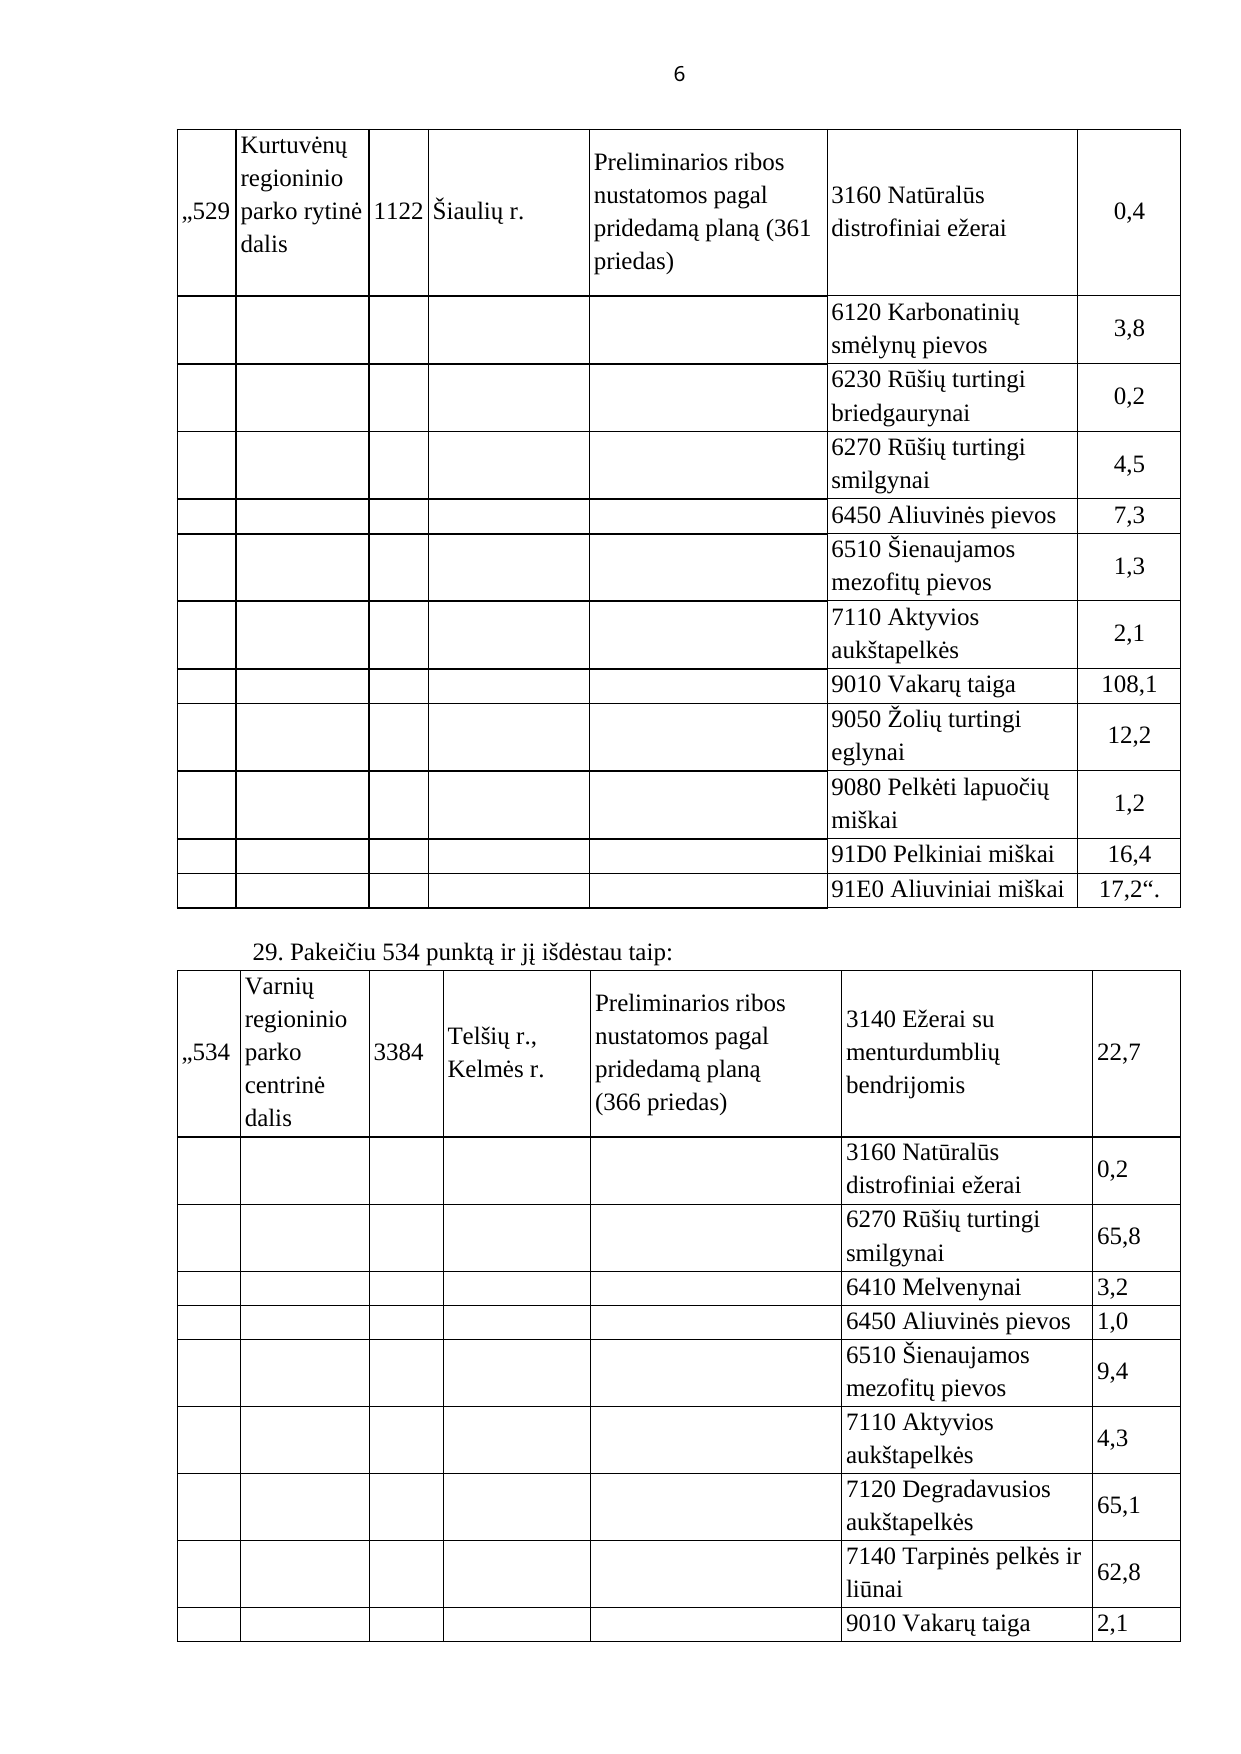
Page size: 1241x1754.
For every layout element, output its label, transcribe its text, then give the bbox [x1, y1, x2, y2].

table_cell [429, 500, 589, 533]
table_cell 3,8 [1078, 296, 1180, 363]
table_cell 9010 Vakarų taiga [828, 669, 1077, 703]
table_cell [429, 535, 589, 600]
table_cell [590, 297, 827, 363]
table_cell [429, 297, 589, 363]
table_cell [370, 1272, 443, 1305]
table_cell [237, 840, 368, 872]
table_cell [444, 1407, 590, 1473]
table_cell [590, 704, 827, 770]
table_cell [241, 1608, 369, 1641]
table_cell 9010 Vakarų taiga [842, 1608, 1092, 1641]
table_header „529 [178, 130, 235, 295]
table_cell [370, 1340, 443, 1406]
table_cell [591, 1541, 841, 1607]
table_cell 6510 Šienaujamos mezofitų pievos [842, 1340, 1092, 1406]
table_cell 1,3 [1078, 534, 1180, 600]
table_cell [241, 1138, 369, 1203]
table_cell [429, 365, 589, 431]
table_cell 108,1 [1078, 669, 1180, 703]
table_cell [241, 1340, 369, 1406]
table_cell 12,2 [1078, 704, 1180, 770]
table_cell [178, 1306, 240, 1339]
table_cell [241, 1474, 369, 1540]
table_cell [370, 1306, 443, 1339]
table_cell 3160 Natūralūs distrofiniai ežerai [842, 1138, 1092, 1203]
table_cell [237, 500, 368, 533]
table_cell 7110 Aktyvios aukštapelkės [842, 1407, 1092, 1473]
table_header Varnių regioninio parko centrinė dalis [241, 971, 369, 1136]
table_cell [444, 1306, 590, 1339]
table_cell [429, 704, 589, 770]
table_cell [178, 297, 235, 363]
table_cell 6410 Melvenynai [842, 1272, 1092, 1305]
table_cell [370, 535, 428, 600]
table_cell 62,8 [1093, 1541, 1180, 1607]
table_cell [590, 500, 827, 533]
table_cell [178, 535, 235, 600]
table_cell 9080 Pelkėti lapuočių miškai [828, 771, 1077, 838]
table_cell [444, 1340, 590, 1406]
table_cell [590, 670, 827, 703]
table_header 3140 Ežerai su menturdumblių bendrijomis [842, 971, 1092, 1136]
table_cell [241, 1306, 369, 1339]
table_header Šiaulių r. [429, 130, 589, 295]
table_cell [178, 1340, 240, 1406]
table_cell [429, 670, 589, 703]
table_cell [590, 535, 827, 600]
table_cell [370, 874, 428, 907]
table_cell 6510 Šienaujamos mezofitų pievos [828, 534, 1077, 600]
table_cell 6450 Aliuvinės pievos [842, 1306, 1092, 1339]
table_cell [237, 670, 368, 703]
table_cell [370, 500, 428, 533]
table_cell [370, 1205, 443, 1271]
table_cell 7110 Aktyvios aukštapelkės [828, 601, 1077, 668]
table_cell [178, 1138, 240, 1203]
table_cell [241, 1407, 369, 1473]
table_cell 91E0 Aliuviniai miškai [828, 874, 1077, 907]
table_cell [444, 1205, 590, 1271]
table_cell [178, 840, 235, 872]
table_cell [178, 1205, 240, 1271]
table_cell [370, 602, 428, 668]
table_cell [590, 840, 827, 872]
table_cell 3,2 [1093, 1272, 1180, 1305]
table_cell [178, 432, 235, 498]
table_cell 1,2 [1078, 771, 1180, 838]
table_cell 2,1 [1093, 1608, 1180, 1641]
table_cell [370, 1407, 443, 1473]
table_cell 7120 Degradavusios aukštapelkės [842, 1474, 1092, 1540]
table_cell [370, 840, 428, 872]
table_header 3160 Natūralūs distrofiniai ežerai [828, 130, 1077, 295]
table_cell [590, 602, 827, 668]
table_cell [370, 432, 428, 498]
table_cell 6270 Rūšių turtingi smilgynai [828, 432, 1077, 498]
table_cell [178, 1474, 240, 1540]
table_cell [370, 1608, 443, 1641]
table_cell [591, 1608, 841, 1641]
table_header 0,4 [1078, 130, 1180, 295]
table_cell 16,4 [1078, 839, 1180, 872]
table_cell 4,5 [1078, 432, 1180, 498]
table_cell [590, 365, 827, 431]
table_cell [178, 670, 235, 703]
table_cell [591, 1340, 841, 1406]
text 29. Pakeičiu 534 punktą ir jį išdėstau taip: [252, 937, 1181, 966]
table_cell 1,0 [1093, 1306, 1180, 1339]
table_cell [178, 365, 235, 431]
table_cell [370, 1541, 443, 1607]
table_cell [370, 670, 428, 703]
table_header Kurtuvėnų regioninio parko rytinė dalis [237, 130, 368, 295]
table_cell [591, 1474, 841, 1540]
table_cell [241, 1205, 369, 1271]
table_cell [591, 1272, 841, 1305]
table_cell 7,3 [1078, 499, 1180, 533]
table_header 3384 [370, 971, 443, 1136]
table_cell 6230 Rūšių turtingi briedgaurynai [828, 364, 1077, 431]
table_cell [237, 432, 368, 498]
table_cell 6120 Karbonatinių smėlynų pievos [828, 296, 1077, 363]
table_cell [429, 432, 589, 498]
table_cell [370, 704, 428, 770]
table_header 22,7 [1093, 971, 1180, 1136]
table_cell 0,2 [1093, 1138, 1180, 1203]
table_cell [241, 1272, 369, 1305]
table_cell [237, 602, 368, 668]
table_header „534 [178, 971, 240, 1136]
table_cell [178, 1608, 240, 1641]
table_cell [237, 874, 368, 907]
table_cell 9,4 [1093, 1340, 1180, 1406]
table_cell [370, 365, 428, 431]
table_cell 6270 Rūšių turtingi smilgynai [842, 1205, 1092, 1271]
table_cell [370, 1474, 443, 1540]
table_cell 65,8 [1093, 1205, 1180, 1271]
table_cell [237, 297, 368, 363]
table_cell [429, 840, 589, 872]
table_cell 17,2“. [1078, 874, 1180, 907]
table_cell [444, 1541, 590, 1607]
table_cell 7140 Tarpinės pelkės ir liūnai [842, 1541, 1092, 1607]
table_cell [237, 535, 368, 600]
table_cell [591, 1205, 841, 1271]
table_header Telšių r., Kelmės r. [444, 971, 590, 1136]
table_cell [591, 1306, 841, 1339]
table_cell [444, 1608, 590, 1641]
table_cell [444, 1138, 590, 1203]
table_cell [178, 1541, 240, 1607]
table_cell 2,1 [1078, 601, 1180, 668]
table_cell [178, 500, 235, 533]
table_cell 9050 Žolių turtingi eglynai [828, 704, 1077, 770]
table_header Preliminarios ribos nustatomos pagal pridedamą planą (361 priedas) [590, 130, 827, 295]
table_cell [178, 704, 235, 770]
table_cell [370, 1138, 443, 1203]
table_header Preliminarios ribos nustatomos pagal pridedamą planą (366 priedas) [591, 971, 841, 1136]
table_cell [178, 602, 235, 668]
table_cell [590, 432, 827, 498]
table_cell [178, 1407, 240, 1473]
table_cell [591, 1138, 841, 1203]
table_cell [591, 1407, 841, 1473]
table_cell [444, 1272, 590, 1305]
table_cell [429, 602, 589, 668]
table_cell 0,2 [1078, 364, 1180, 431]
table_cell [178, 874, 235, 907]
table_cell [590, 772, 827, 838]
table_cell [237, 365, 368, 431]
table_header 1122 [370, 130, 428, 295]
table_cell [178, 772, 235, 838]
table_cell 91D0 Pelkiniai miškai [828, 839, 1077, 872]
table_cell [237, 772, 368, 838]
table_cell 4,3 [1093, 1407, 1180, 1473]
table_cell [590, 874, 827, 907]
table_cell [429, 772, 589, 838]
table_cell [444, 1474, 590, 1540]
table_cell 6450 Aliuvinės pievos [828, 499, 1077, 533]
table_cell 65,1 [1093, 1474, 1180, 1540]
table_cell [241, 1541, 369, 1607]
table_cell [429, 874, 589, 907]
table_cell [178, 1272, 240, 1305]
table_cell [370, 297, 428, 363]
table_cell [237, 704, 368, 770]
table_cell [370, 772, 428, 838]
